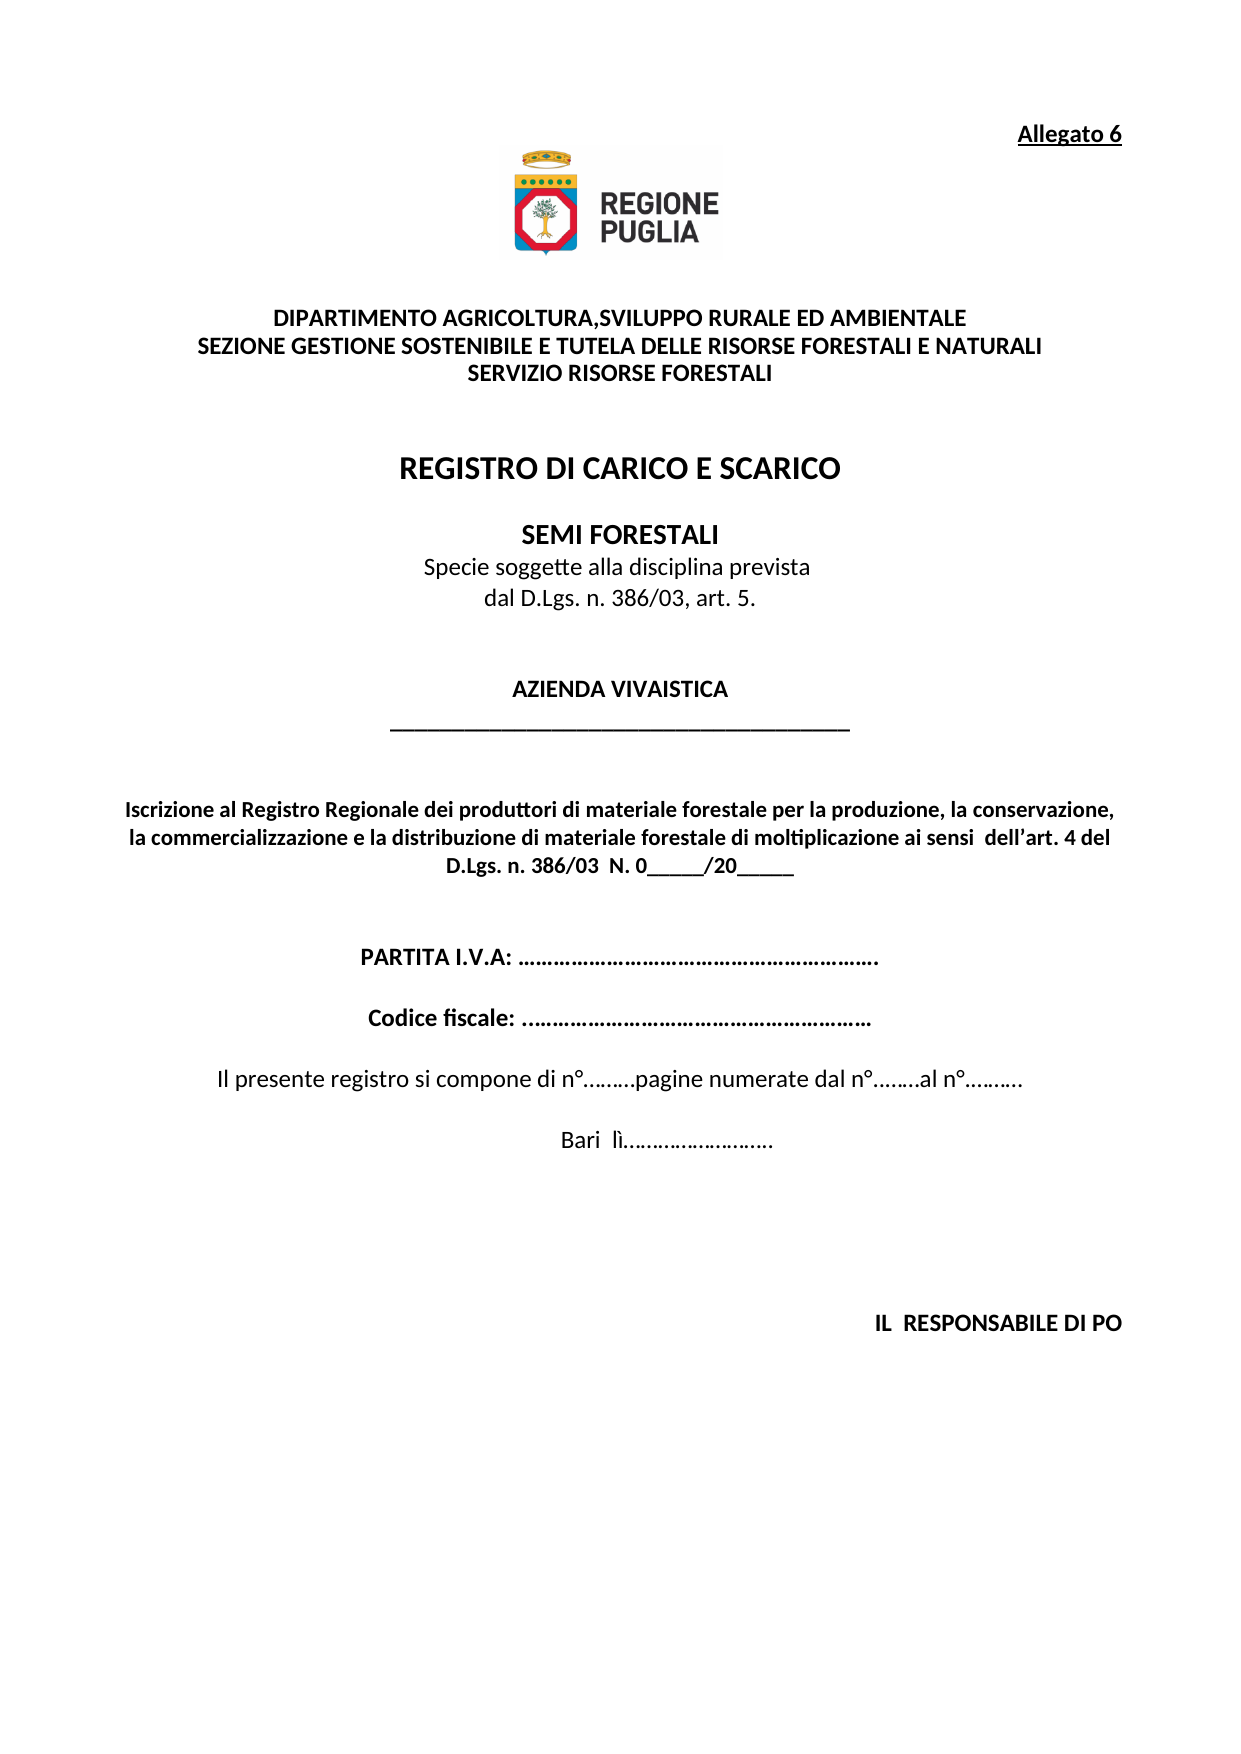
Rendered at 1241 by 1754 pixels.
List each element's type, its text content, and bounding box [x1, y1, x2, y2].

text Il presente registro si compone di n°………pagine numerate dal n°..……al n°.……… [118, 1063, 1122, 1093]
text SEZIONE GESTIONE SOSTENIBILE E TUTELA DELLE RISORSE FORESTALI E NATURALI [118, 332, 1122, 360]
text SERVIZIO RISORSE FORESTALI [118, 360, 1122, 387]
text DIPARTIMENTO AGRICOLTURA,SVILUPPO RURALE ED AMBIENTALE [118, 305, 1122, 332]
text REGISTRO DI CARICO E SCARICO [118, 450, 1122, 487]
text dal D.Lgs. n. 386/03, art. 5. [118, 582, 1122, 612]
text _____________________________________ [118, 704, 1122, 734]
text IL RESPONSABILE DI PO [118, 1307, 1122, 1337]
text SEMI FORESTALI [118, 516, 1122, 551]
text Specie soggette alla disciplina prevista [118, 551, 1122, 582]
text PARTITA I.V.A: ……………………………………………………. [118, 941, 1122, 971]
text Codice fiscale: ..………………………………………………… [118, 1002, 1122, 1032]
text AZIENDA VIVAISTICA [118, 673, 1122, 704]
text Iscrizione al Registro Regionale dei produttori di materiale forestale per la produzione, la conservazione, la commercializzazione e la distribuzione di materiale forestale di moltiplicazione ai sensi dell’art. 4 del D.Lgs. n. 386/03 N. 0_____/20_____ [118, 796, 1122, 879]
text Allegato 6 [118, 118, 1122, 149]
text Bari lì…………………….. [487, 1124, 1122, 1154]
